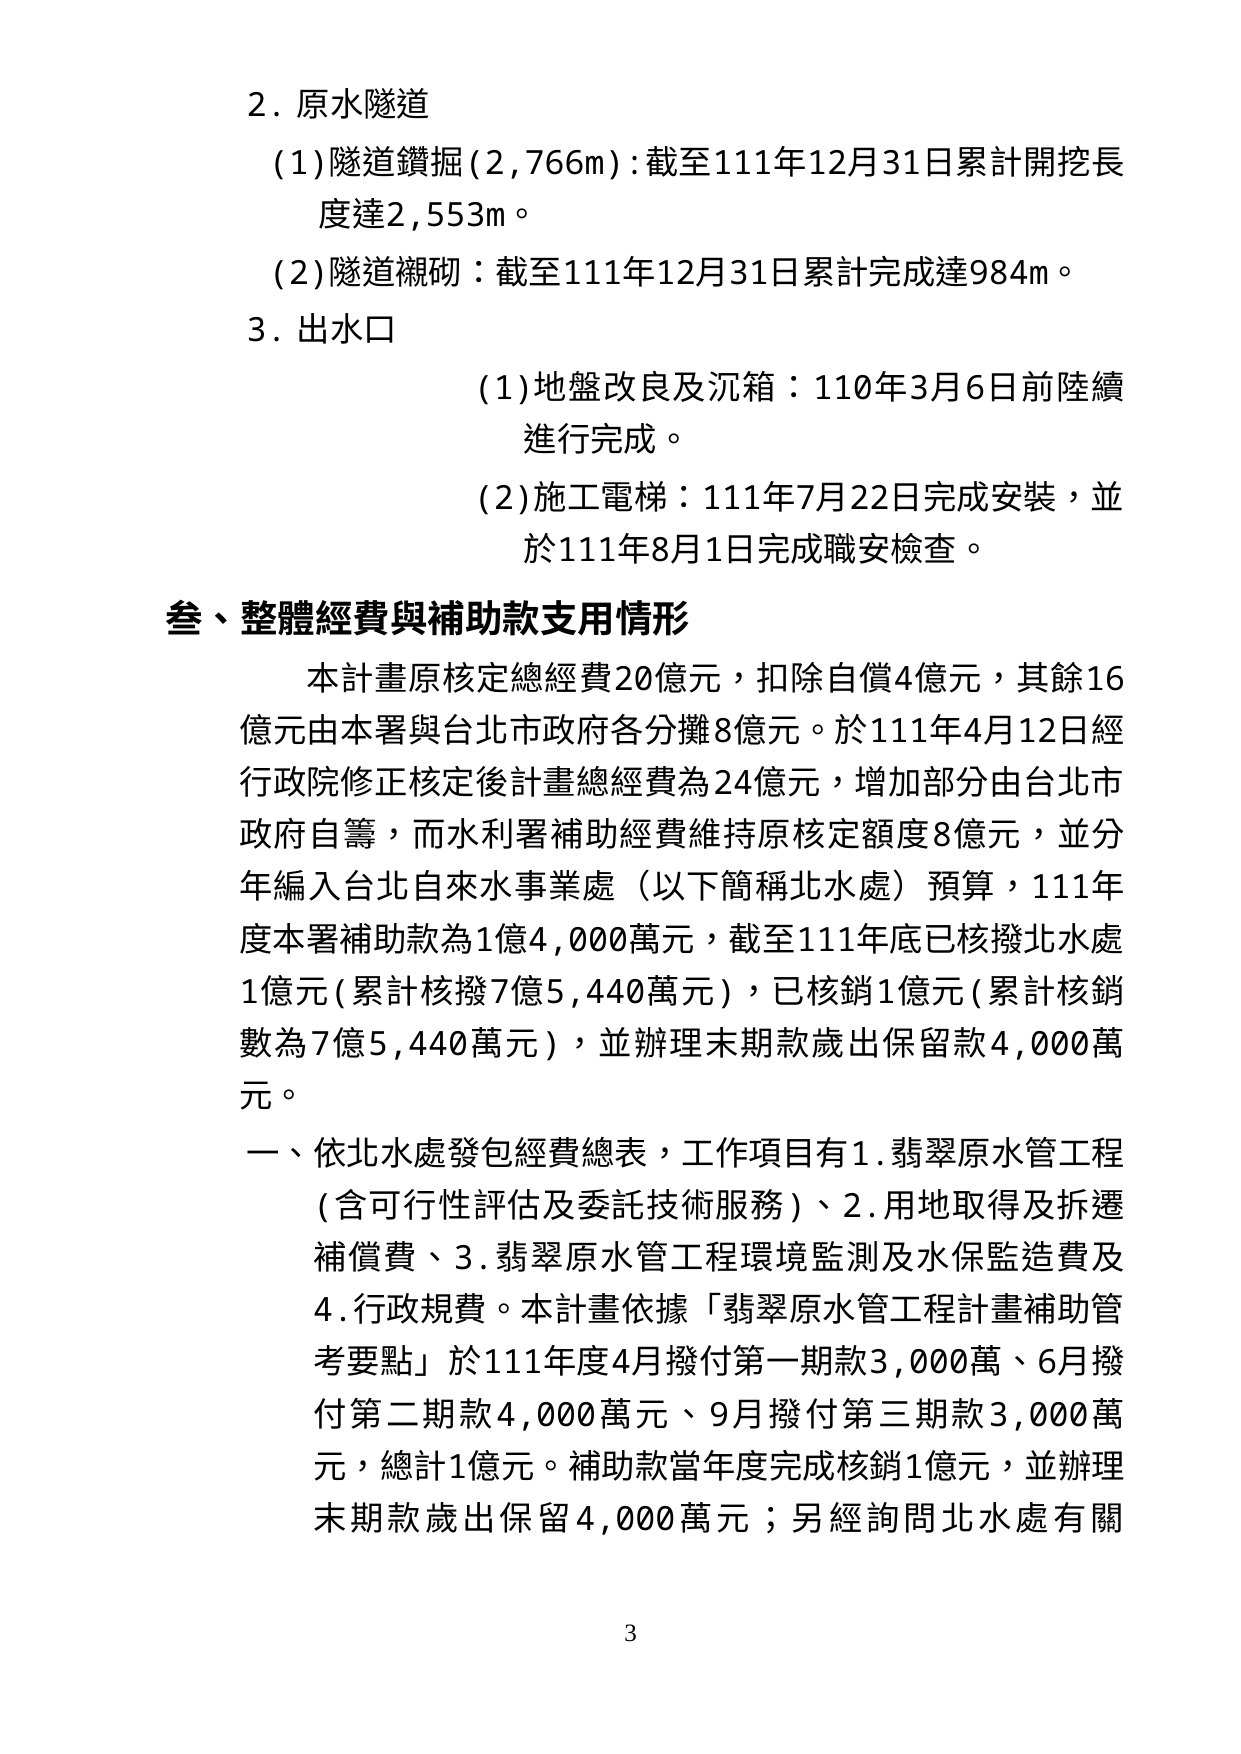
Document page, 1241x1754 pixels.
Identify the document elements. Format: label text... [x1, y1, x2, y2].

text 本計畫原核定總經費20億元，扣除自償4億元，其餘16億元由本署與台北市政府各分攤8億元。於111年4月12日經行政院修正核定後計畫總經費為24億元，增加部分由台北市政府自籌，而水利署補助經費維持原核定額度8億元，並分年編入台北自來水事業處（以下簡稱北水處）預算，111年度本署補助款為1億4,000萬元，截至111年底已核撥北水處1億元(累計核撥7億5,440萬元)，已核銷1億元(累計核銷數為7億5,440萬元)，並辦理末期款歲出保留款4,000萬元。 [239, 649, 1125, 1118]
list 隧道襯砌：截至111年12月31日累計完成達984m。 [269, 242, 1125, 294]
list 隧道鑽掘(2,766m):截至111年12月31日累計開挖長度達2,553m。 [269, 133, 1125, 237]
list 地盤改良及沉箱：110年3月6日前陸續進行完成。 [473, 358, 1125, 462]
list 出水口 [246, 300, 1125, 352]
list 施工電梯：111年7月22日完成安裝，並於111年8月1日完成職安檢查。 [473, 468, 1125, 572]
text 叁、整體經費與補助款支用情形 [165, 591, 1125, 643]
list 原水隧道 [246, 75, 1125, 127]
text 一、依北水處發包經費總表，工作項目有1.翡翠原水管工程(含可行性評估及委託技術服務)、2.用地取得及拆遷補償費、3.翡翠原水管工程環境監測及水保監造費及4.行政規費。本計畫依據「翡翠原水管工程計畫補助管考要點」於111年度4月撥付第一期款3,000萬、6月撥付第二期款4,000萬元、9月撥付第三期款3,000萬元，總計1億元。補助款當年度完成核銷1億元，並辦理末期款歲出保留4,000萬元；另經詢問北水處有關 [246, 1124, 1125, 1541]
